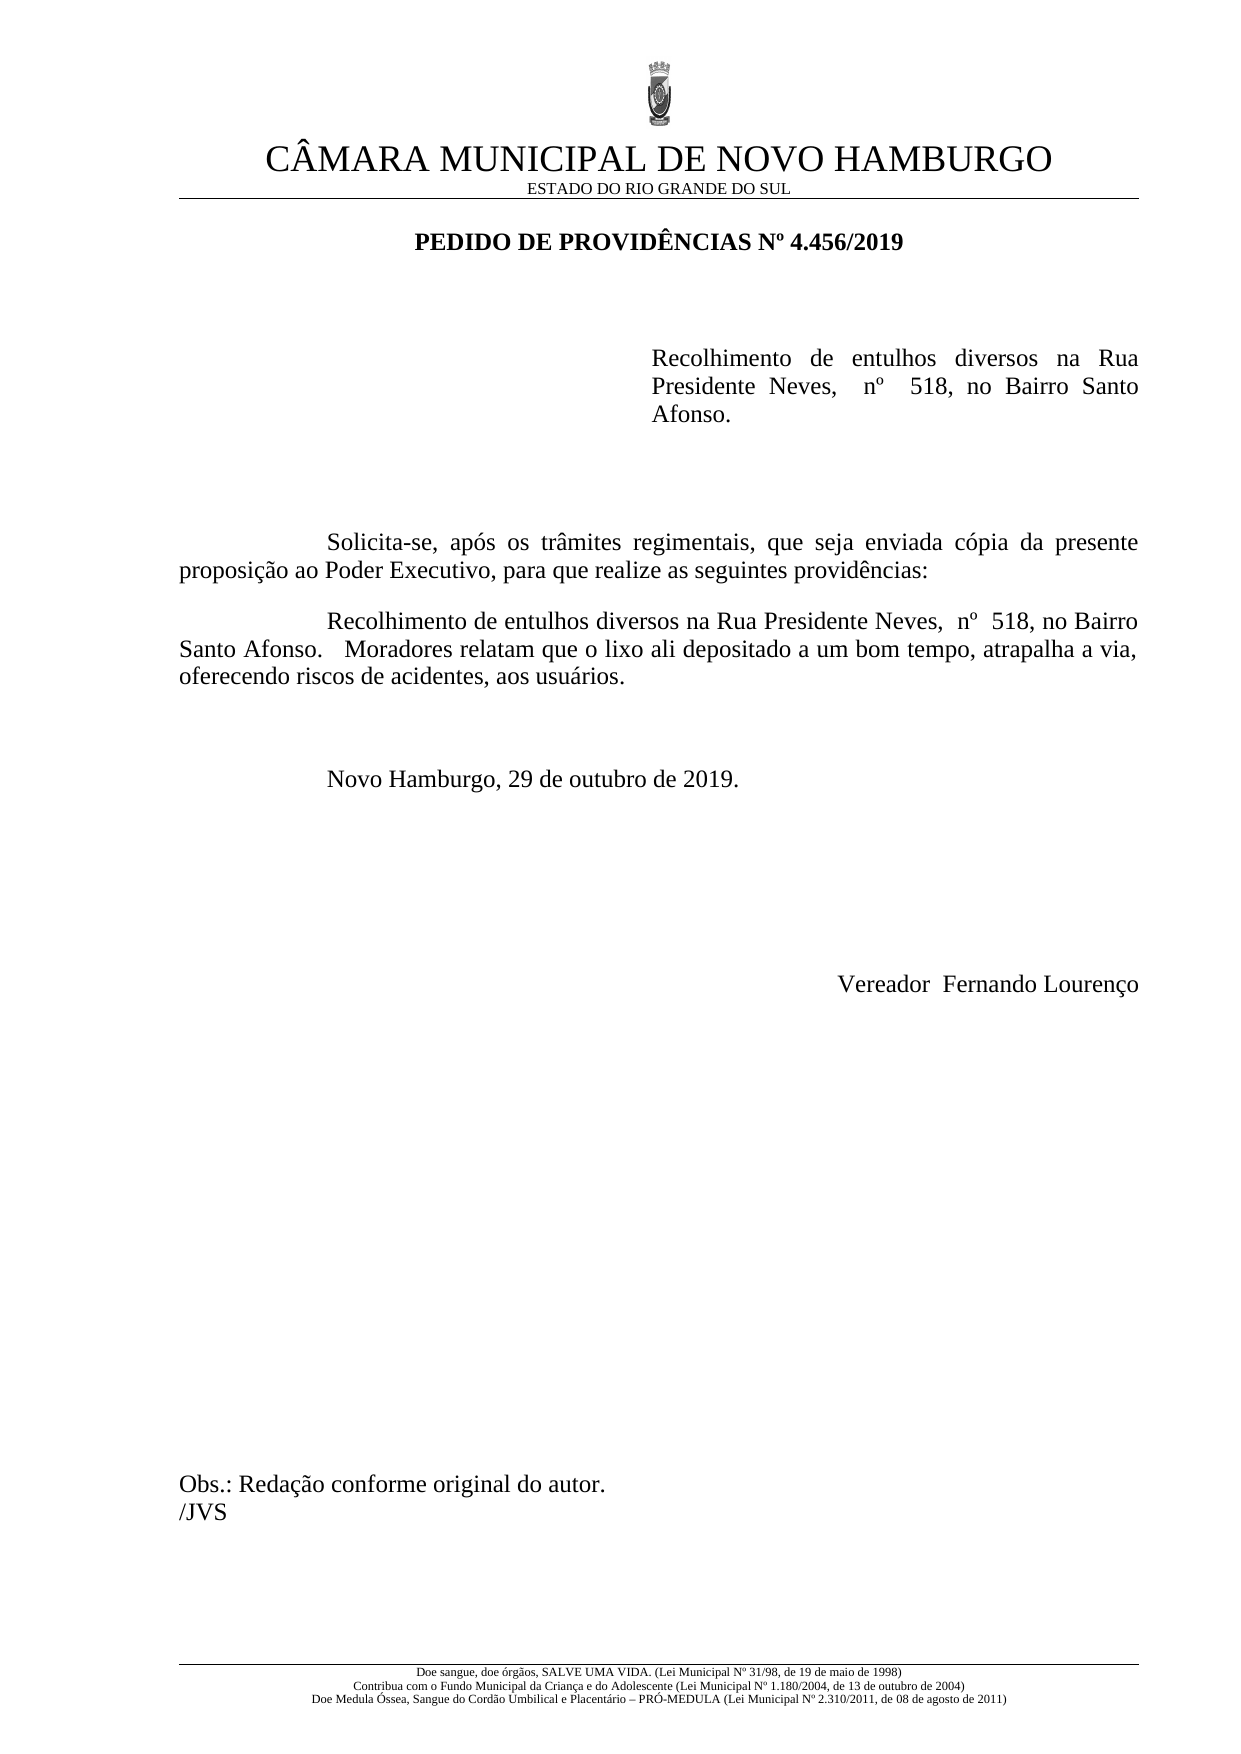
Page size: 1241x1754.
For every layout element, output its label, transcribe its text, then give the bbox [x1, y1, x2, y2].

text Novo Hamburgo, 29 de outubro de 2019. [179, 765, 1139, 793]
text PEDIDO DE PROVIDÊNCIAS Nº 4.456/2019 [179, 228, 1139, 256]
text Solicita-se, após os trâmites regimentais, que seja enviada cópia da presente proposição ao Poder Executivo, para que realize as seguintes providências: [179, 528, 1139, 583]
text /JVS [179, 1498, 1139, 1526]
text Vereador Fernando Lourenço [179, 970, 1139, 998]
text Recolhimento de entulhos diversos na Rua Presidente Neves, nº 518, no Bairro Santo Afonso. [651, 344, 1139, 428]
text Obs.: Redação conforme original do autor. [179, 1470, 1139, 1498]
text Recolhimento de entulhos diversos na Rua Presidente Neves, nº 518, no Bairro Santo Afonso. Moradores relatam que o lixo ali depositado a um bom tempo, atrapalha a via, oferecendo riscos de acidentes, aos usuários. [179, 607, 1139, 690]
